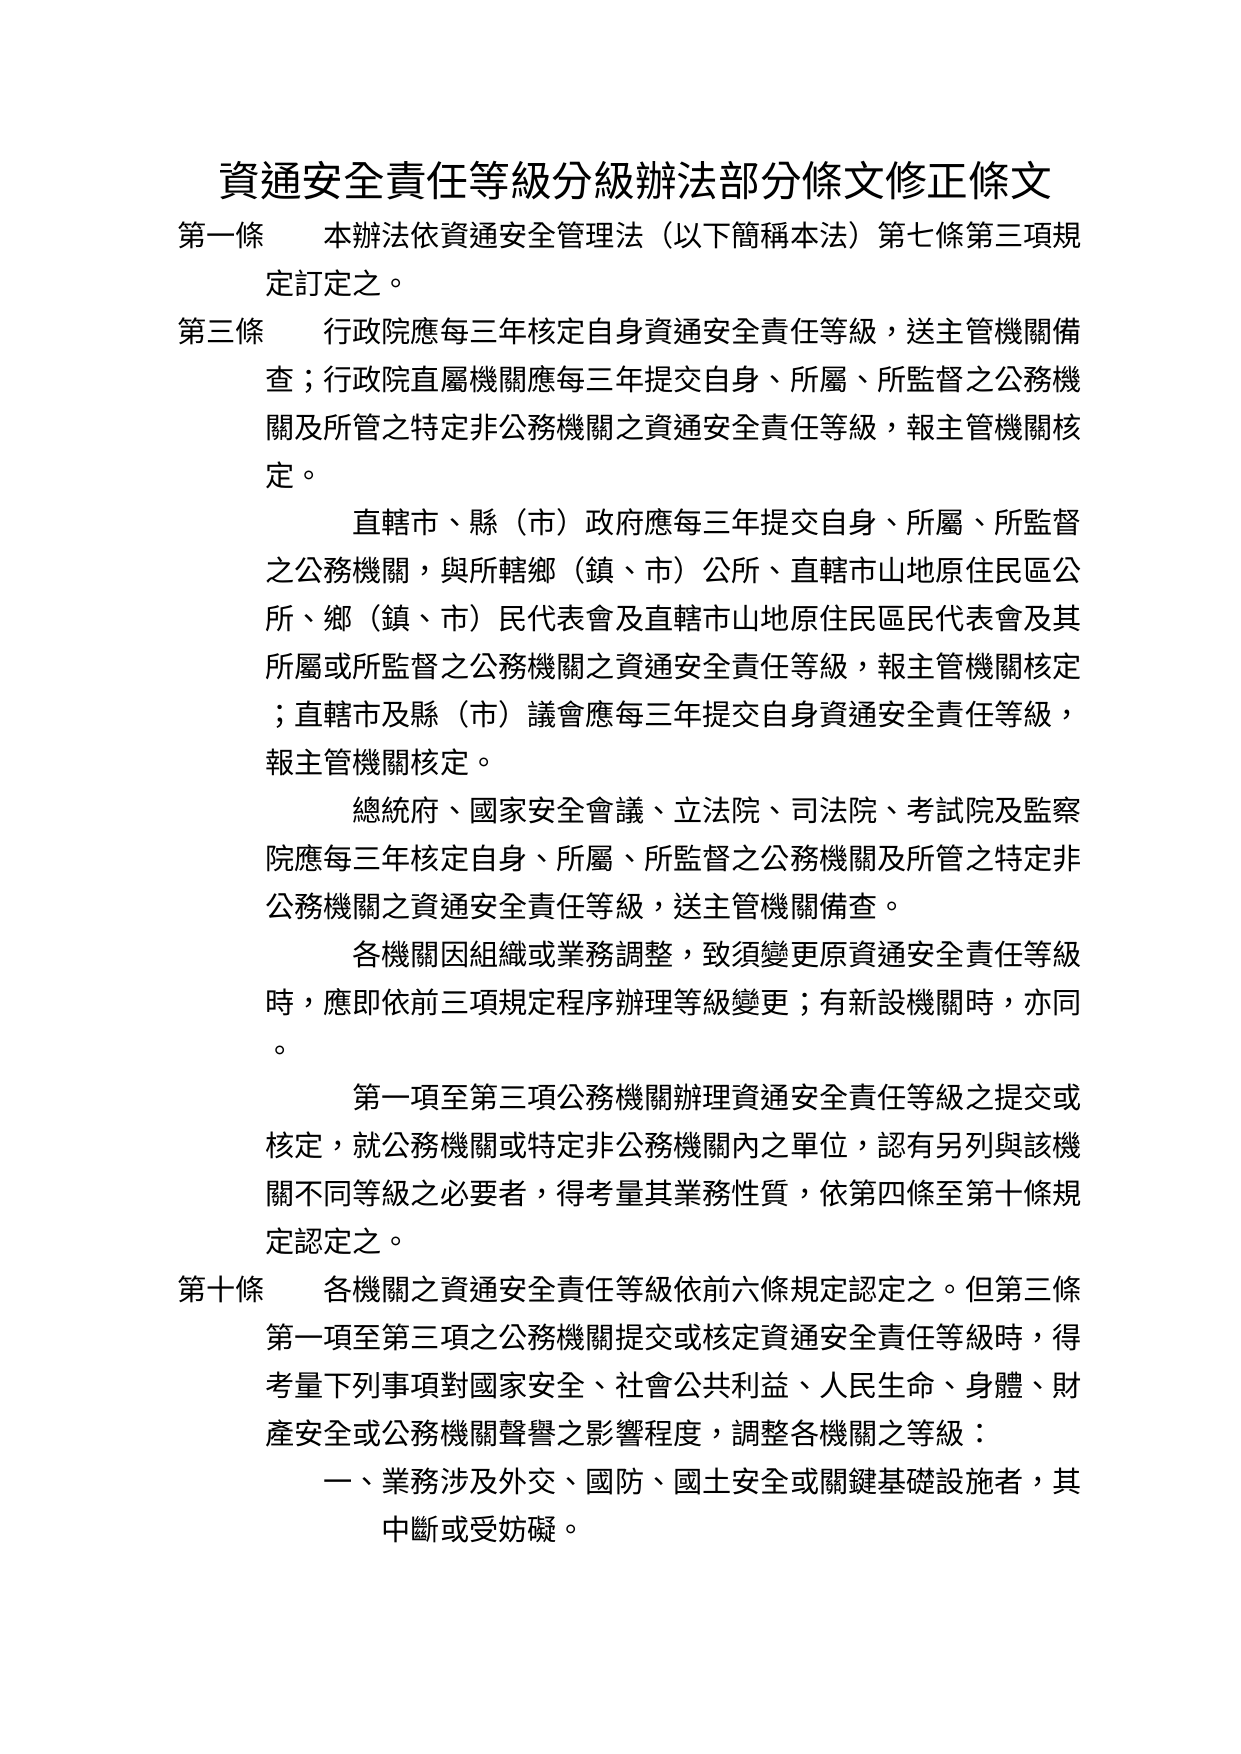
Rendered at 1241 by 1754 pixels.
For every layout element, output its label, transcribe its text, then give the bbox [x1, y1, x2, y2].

text 資通安全責任等級分級辦法部分條文修正條文 [177, 148, 1092, 208]
text 一、業務涉及外交、國防、國土安全或關鍵基礎設施者，其中斷或受妨礙。 [323, 1454, 1092, 1550]
text 第一項至第三項公務機關辦理資通安全責任等級之提交或核定，就公務機關或特定非公務機關內之單位，認有另列與該機關不同等級之必要者，得考量其業務性質，依第四條至第十條規定認定之。 [177, 1071, 1092, 1262]
text 第十條 各機關之資通安全責任等級依前六條規定認定之。但第三條第一項至第三項之公務機關提交或核定資通安全責任等級時，得考量下列事項對國家安全、社會公共利益、人民生命、身體、財產安全或公務機關聲譽之影響程度，調整各機關之等級： [177, 1262, 1092, 1454]
text 直轄市、縣（市）政府應每三年提交自身、所屬、所監督之公務機關，與所轄鄉（鎮、市）公所、直轄市山地原住民區公所、鄉（鎮、市）民代表會及直轄市山地原住民區民代表會及其所屬或所監督之公務機關之資通安全責任等級，報主管機關核定；直轄市及縣（市）議會應每三年提交自身資通安全責任等級，報主管機關核定。 [177, 496, 1092, 783]
text 各機關因組織或業務調整，致須變更原資通安全責任等級時，應即依前三項規定程序辦理等級變更；有新設機關時，亦同。 [177, 927, 1092, 1071]
text 第一條 本辦法依資通安全管理法（以下簡稱本法）第七條第三項規定訂定之。 [177, 208, 1092, 304]
text 總統府、國家安全會議、立法院、司法院、考試院及監察院應每三年核定自身、所屬、所監督之公務機關及所管之特定非公務機關之資通安全責任等級，送主管機關備查。 [177, 783, 1092, 927]
text 第三條 行政院應每三年核定自身資通安全責任等級，送主管機關備查；行政院直屬機關應每三年提交自身、所屬、所監督之公務機關及所管之特定非公務機關之資通安全責任等級，報主管機關核定。 [177, 304, 1092, 496]
